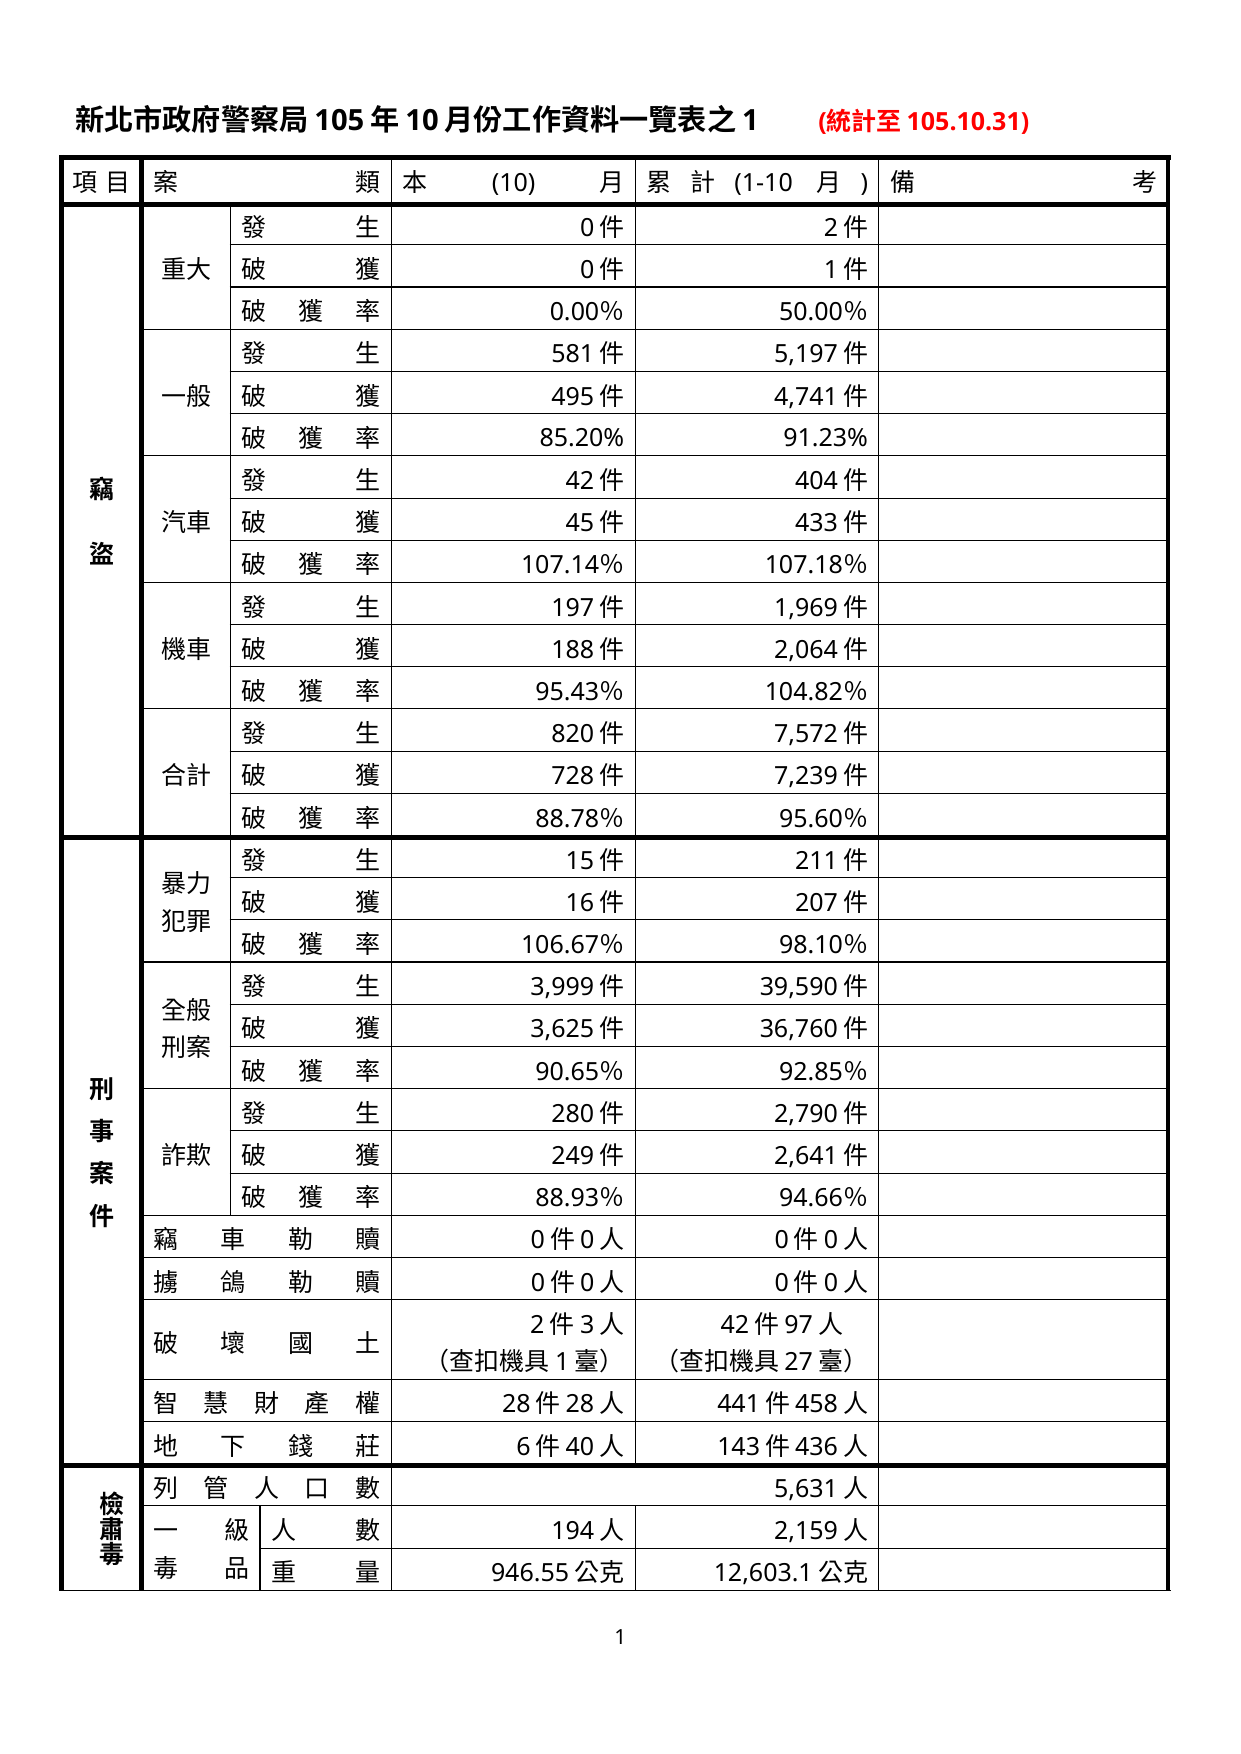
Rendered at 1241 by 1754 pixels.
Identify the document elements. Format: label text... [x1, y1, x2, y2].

table_cell 433件 [636, 499, 878, 539]
table_cell 全般刑案 [144, 963, 230, 1088]
table_cell 發生 [231, 709, 391, 751]
table_cell 3,625件 [392, 1005, 635, 1046]
table_cell 破獲率 [231, 414, 391, 455]
table_cell 28件28人 [392, 1380, 635, 1421]
table_cell 發生 [231, 456, 391, 497]
table_cell 211件 [636, 840, 878, 877]
table_cell 破獲 [231, 372, 391, 413]
table_cell 破獲率 [231, 1047, 391, 1088]
table_cell 發生 [231, 583, 391, 624]
table_cell 破獲 [231, 499, 391, 539]
table_cell 破獲 [231, 1005, 391, 1046]
table_cell 581件 [392, 330, 635, 371]
table_cell 92.85％ [636, 1047, 878, 1088]
table_cell [879, 920, 1166, 961]
table_cell 197件 [392, 583, 635, 624]
table_cell 暴力犯罪 [144, 840, 230, 961]
table_cell 98.10％ [636, 920, 878, 961]
table_cell [879, 1089, 1166, 1130]
table_cell 0件 [392, 207, 635, 244]
table_cell [879, 878, 1166, 919]
table_cell 2,790件 [636, 1089, 878, 1130]
table_cell 94.66％ [636, 1174, 878, 1214]
table_header 備考 [879, 160, 1166, 202]
table_cell [879, 1131, 1166, 1172]
table_cell 刑 事 案 件 [64, 840, 139, 1463]
table_header 本(10)月 [392, 160, 635, 202]
text 新北市政府警察局105年10月份工作資料一覽表之1 (統計至105.10.31) [75, 80, 1165, 155]
table_cell 820件 [392, 709, 635, 751]
table_cell 重量 [261, 1549, 391, 1589]
table_cell [879, 541, 1166, 582]
table_cell 檢肅毒品 [64, 1468, 139, 1589]
table_cell 946.55公克 [392, 1549, 635, 1589]
table_cell 發生 [231, 840, 391, 877]
table_cell 95.43％ [392, 667, 635, 708]
table_cell [879, 1047, 1166, 1088]
table_cell 50.00％ [636, 288, 878, 329]
table_cell 106.67％ [392, 920, 635, 961]
table_cell 1件 [636, 245, 878, 286]
table_cell 107.18％ [636, 541, 878, 582]
table_cell 破獲率 [231, 794, 391, 835]
table_cell [879, 963, 1166, 1004]
table_cell 194人 [392, 1506, 635, 1547]
table_cell 4,741件 [636, 372, 878, 413]
table_cell 0件0人 [392, 1216, 635, 1257]
table_cell 地下錢莊 [144, 1422, 391, 1463]
table_cell 16件 [392, 878, 635, 919]
table_cell [879, 1258, 1166, 1299]
table_cell 91.23% [636, 414, 878, 455]
table_cell 207件 [636, 878, 878, 919]
table_cell 45件 [392, 499, 635, 539]
table_cell 2件 3人（查扣機具 1臺） [392, 1300, 635, 1379]
table_cell 0.00％ [392, 288, 635, 329]
table_cell 85.20% [392, 414, 635, 455]
table_cell [879, 372, 1166, 413]
table_cell 0件0人 [636, 1258, 878, 1299]
table_cell 88.93％ [392, 1174, 635, 1214]
table_cell 破獲率 [231, 667, 391, 708]
table_cell 破獲 [231, 625, 391, 666]
table_cell 合計 [144, 709, 230, 835]
table_cell 5,197件 [636, 330, 878, 371]
table_cell 人數 [261, 1506, 391, 1547]
table_cell 發生 [231, 1089, 391, 1130]
table_cell 破獲率 [231, 920, 391, 961]
table_cell 6件40人 [392, 1422, 635, 1463]
table_cell [879, 288, 1166, 329]
table_cell 竊 盜 [64, 207, 139, 835]
table_cell 2,064件 [636, 625, 878, 666]
table_cell [879, 1005, 1166, 1046]
table_cell 破獲率 [231, 288, 391, 329]
table_cell [879, 499, 1166, 539]
table_cell [879, 1468, 1166, 1505]
table_cell [879, 1506, 1166, 1547]
table_cell 404件 [636, 456, 878, 497]
table_cell 5,631人 [392, 1468, 878, 1505]
table_cell 1,969件 [636, 583, 878, 624]
table_cell [879, 709, 1166, 751]
table_cell 42件 [392, 456, 635, 497]
table_cell 破獲 [231, 878, 391, 919]
table_cell 破獲 [231, 752, 391, 793]
table_cell 249件 [392, 1131, 635, 1172]
table_cell 2件 [636, 207, 878, 244]
table_cell [879, 207, 1166, 244]
table_cell [879, 1422, 1166, 1463]
table_cell 破壞國土 [144, 1300, 391, 1379]
table_cell 機車 [144, 583, 230, 708]
table_cell 列管人口數 [144, 1468, 391, 1505]
table_cell 0件0人 [636, 1216, 878, 1257]
table_cell [879, 625, 1166, 666]
table_cell 39,590件 [636, 963, 878, 1004]
table_cell [879, 1380, 1166, 1421]
table_cell [879, 1549, 1166, 1589]
table_cell 擄鴿勒贖 [144, 1258, 391, 1299]
table_cell 破獲率 [231, 541, 391, 582]
table_cell 智慧財產權 [144, 1380, 391, 1421]
table_cell 90.65％ [392, 1047, 635, 1088]
table_cell [879, 414, 1166, 455]
table_cell 破獲 [231, 245, 391, 286]
table_header 項目 [64, 160, 139, 202]
table_cell 12,603.1公克 [636, 1549, 878, 1589]
table_cell 188件 [392, 625, 635, 666]
table_cell 143件436人 [636, 1422, 878, 1463]
table_cell 107.14％ [392, 541, 635, 582]
table_cell 發生 [231, 207, 391, 244]
table_cell 0件0人 [392, 1258, 635, 1299]
table_cell 一級 毒品 [144, 1506, 259, 1589]
table_cell 一般 [144, 330, 230, 455]
table_cell 發生 [231, 963, 391, 1004]
table_cell 95.60％ [636, 794, 878, 835]
table_cell [879, 583, 1166, 624]
table_cell 破獲率 [231, 1174, 391, 1214]
table_cell 0件 [392, 245, 635, 286]
table_cell [879, 752, 1166, 793]
table_cell 破獲 [231, 1131, 391, 1172]
table_cell 104.82％ [636, 667, 878, 708]
table_cell [879, 1174, 1166, 1214]
table_cell [879, 794, 1166, 835]
table_cell 15件 [392, 840, 635, 877]
table_header 累計(1-10月) [636, 160, 878, 202]
table_cell [879, 1216, 1166, 1257]
table_cell 441件458人 [636, 1380, 878, 1421]
table_cell [879, 667, 1166, 708]
table_cell 88.78％ [392, 794, 635, 835]
table_cell 汽車 [144, 456, 230, 582]
table_cell 3,999件 [392, 963, 635, 1004]
table_cell 495件 [392, 372, 635, 413]
table_cell [879, 456, 1166, 497]
table_cell 發生 [231, 330, 391, 371]
table_header 案類 [144, 160, 391, 202]
table_cell 7,239件 [636, 752, 878, 793]
table_cell 36,760件 [636, 1005, 878, 1046]
table_cell 280件 [392, 1089, 635, 1130]
table_cell 2,159人 [636, 1506, 878, 1547]
table_cell 728件 [392, 752, 635, 793]
table_cell 7,572件 [636, 709, 878, 751]
table_cell 重大 [144, 207, 230, 329]
table_cell [879, 1300, 1166, 1379]
table_cell 2,641件 [636, 1131, 878, 1172]
table_cell [879, 840, 1166, 877]
table_cell [879, 330, 1166, 371]
table_cell 竊車勒贖 [144, 1216, 391, 1257]
table_cell [879, 245, 1166, 286]
table_cell 詐欺 [144, 1089, 230, 1214]
table_cell 42件97人 （查扣機具27臺） [636, 1300, 878, 1379]
